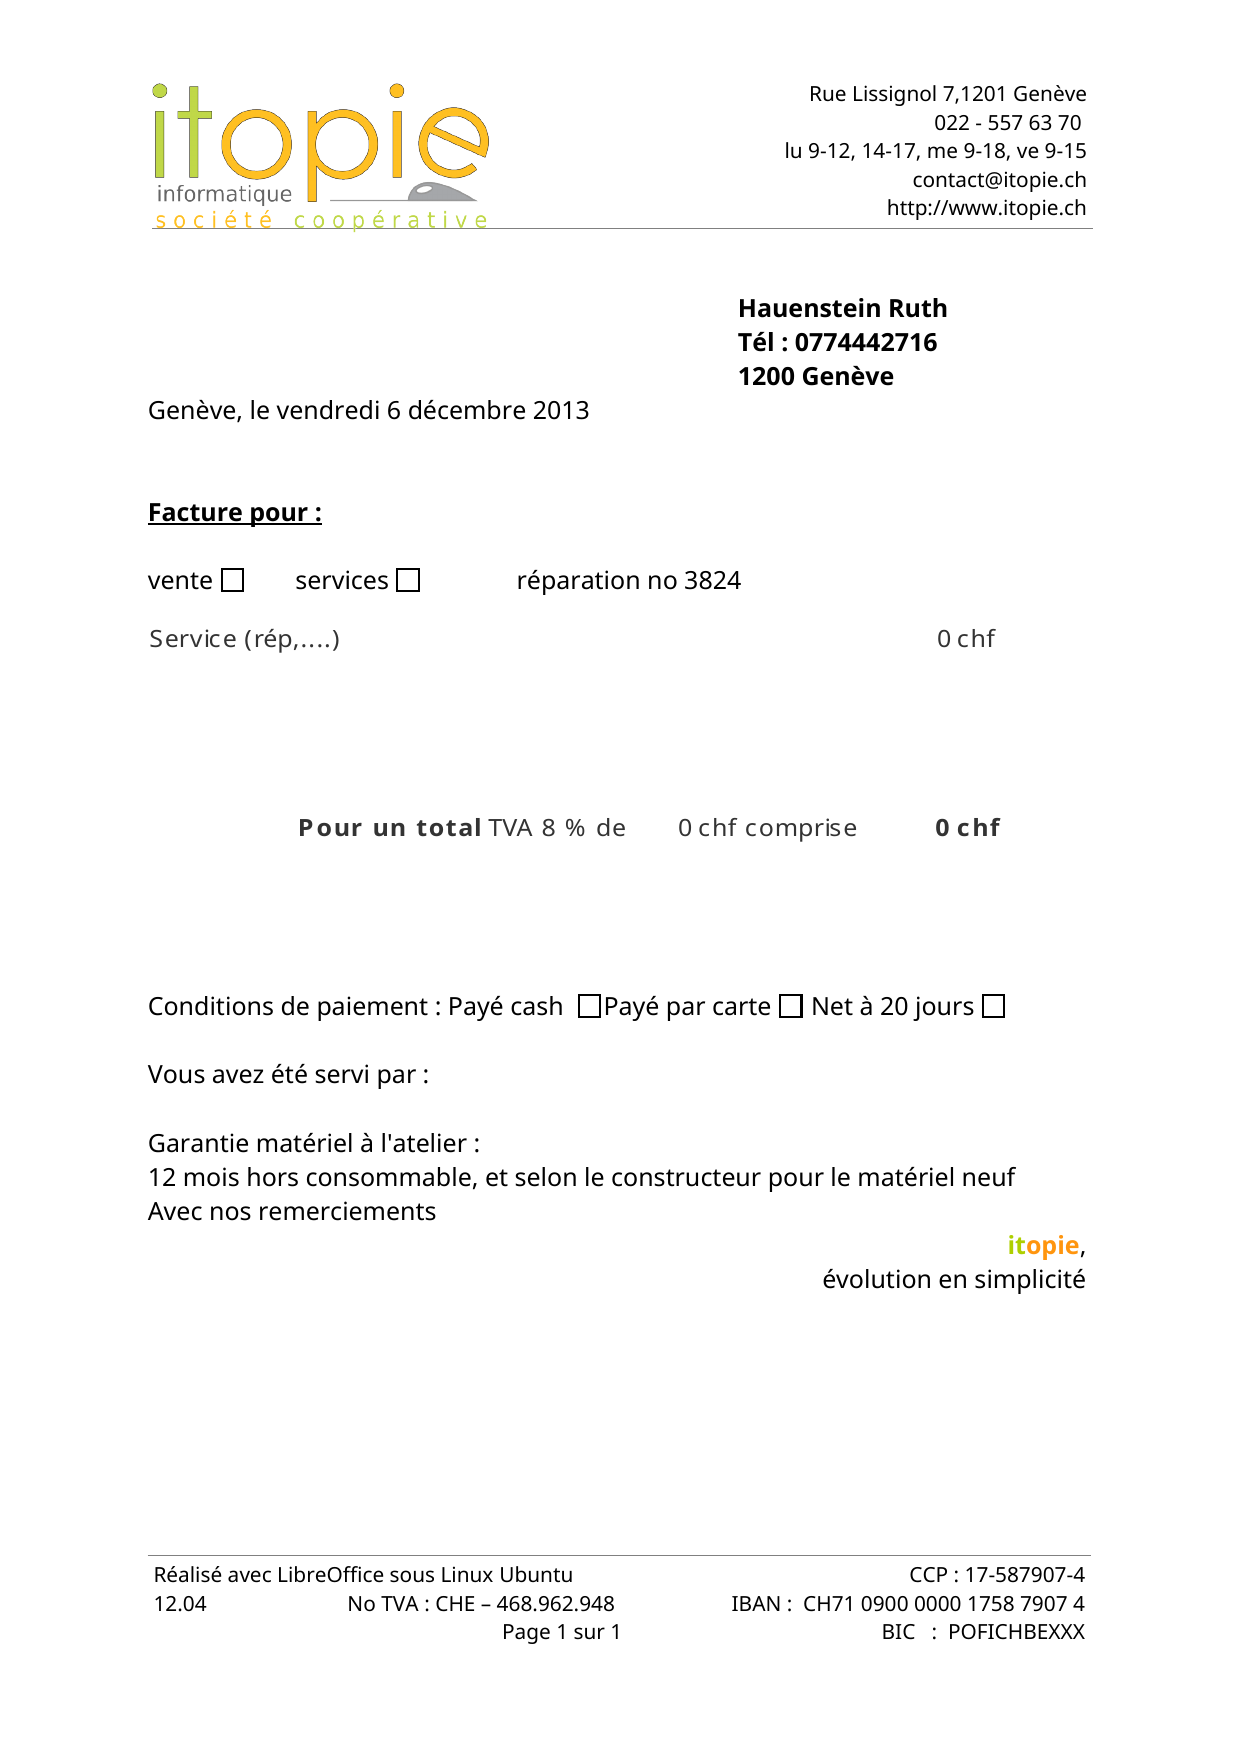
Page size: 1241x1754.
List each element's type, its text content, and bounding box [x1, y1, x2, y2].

text Avec nos remerciements [148, 1193, 1093, 1227]
text 1200 Genève [148, 358, 1093, 392]
text évolution en simplicité [148, 1262, 1093, 1296]
text Genève, le vendredi 6 décembre 2013 [148, 392, 1093, 427]
text vente services réparation no 3824 [148, 563, 1093, 597]
text Vous avez été servi par : [148, 1057, 1093, 1091]
picture [138, 72, 500, 244]
text Hauenstein Ruth [148, 290, 1093, 324]
text Garantie matériel à l'atelier : [148, 1125, 1093, 1159]
text Facture pour : [148, 495, 1093, 529]
text Conditions de paiement : Payé cash Payé par carte Net à 20 jours [148, 989, 1093, 1023]
text 12 mois hors consommable, et selon le constructeur pour le matériel neuf [148, 1159, 1093, 1193]
text Tél : 0774442716 [148, 324, 1093, 358]
text itopie, [148, 1227, 1093, 1262]
